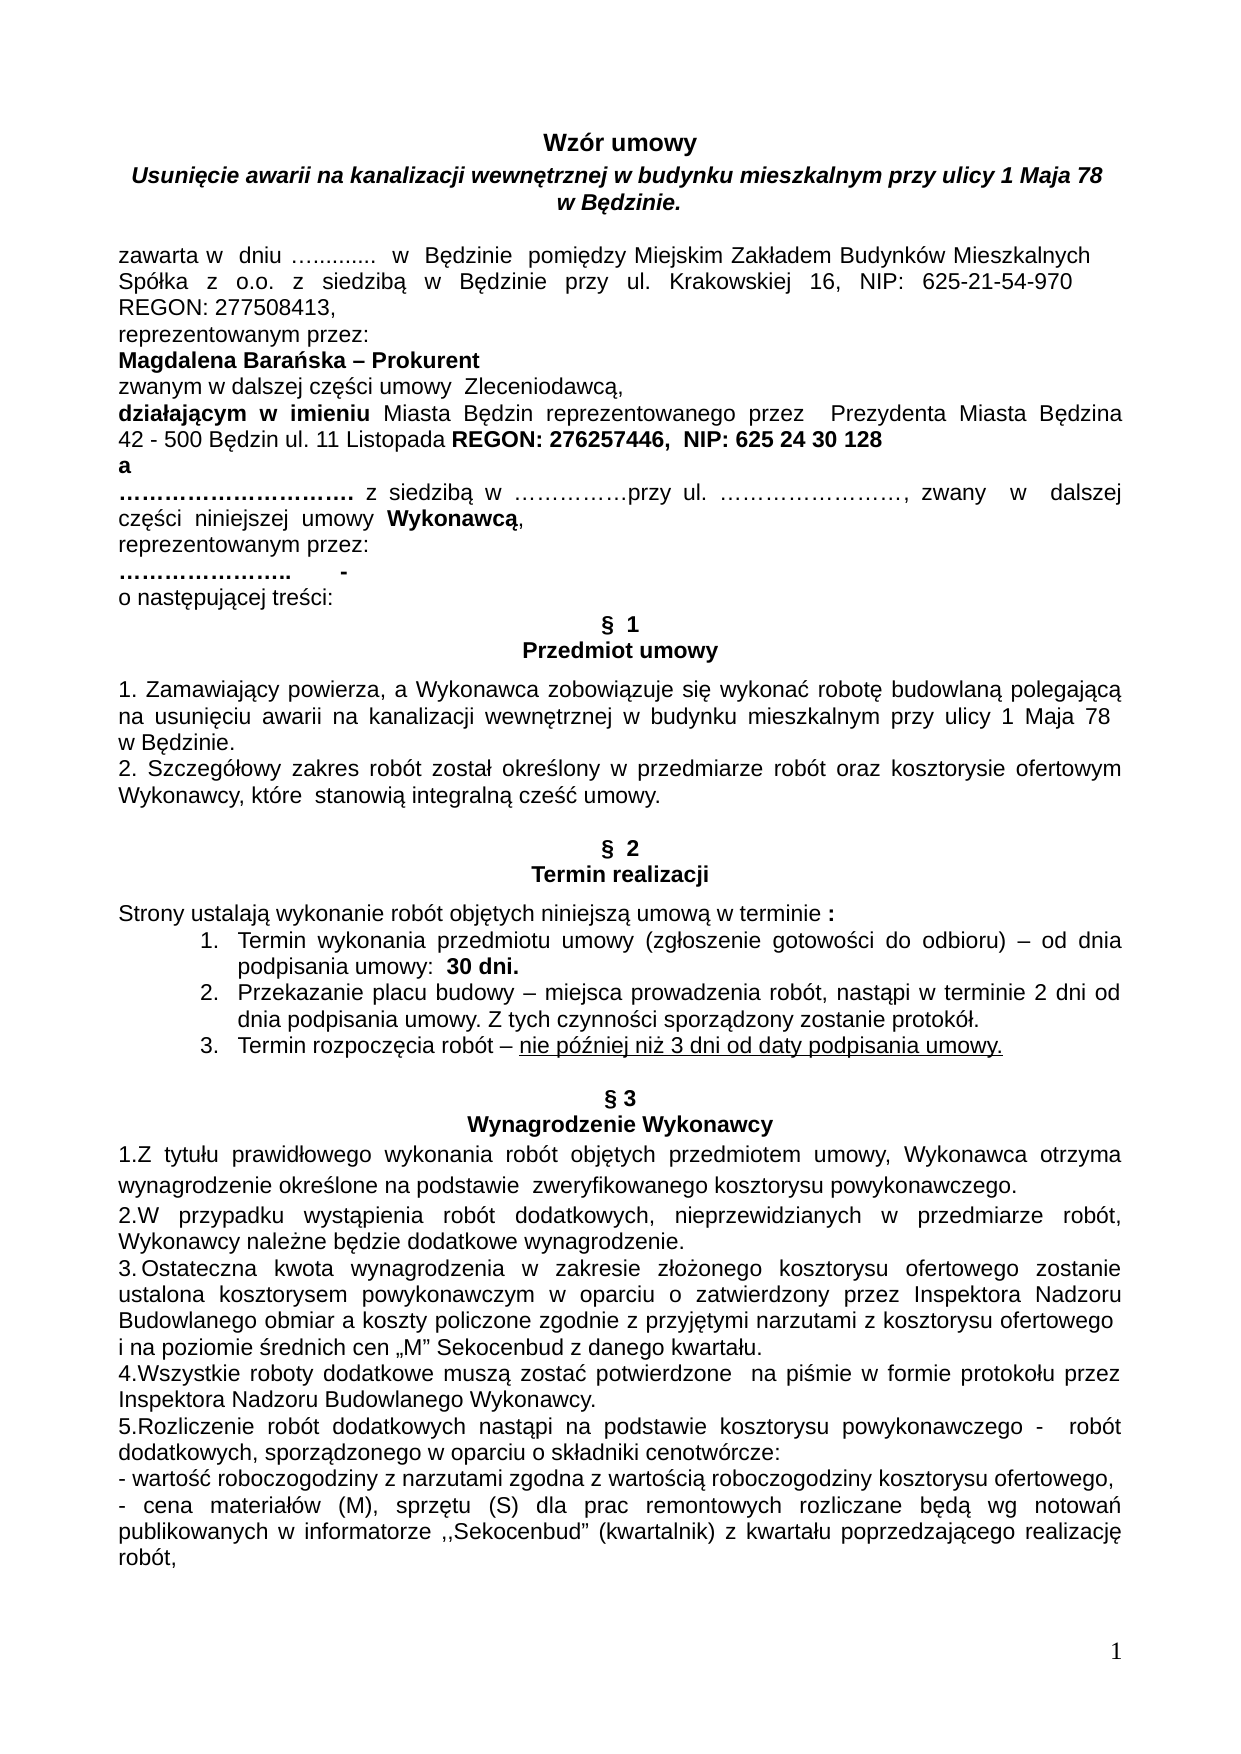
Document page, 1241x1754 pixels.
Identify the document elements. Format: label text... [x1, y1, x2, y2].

subtitle Wzór umowy [118, 127, 1122, 156]
text zawarta w dniu ….......... w Będzinie pomiędzy Miejskim Zakładem Budynków Mieszkalnych Spółka z o.o. z siedzibą w Będzinie przy ul. Krakowskiej 16, NIP: 625-21-54-970 REGON: 277508413, [118, 242, 1093, 321]
text …………………………. z siedzibą w ……………przy ul. ……………………, zwany w dalszej części niniejszej umowy Wykonawcą, [118, 479, 1122, 531]
text Strony ustalają wykonanie robót objętych niniejszą umową w terminie : [118, 900, 1122, 927]
list Z tytułu prawidłowego wykonania robót objętych przedmiotem umowy, Wykonawca otrzyma wynagrodzenie określone na podstawie zweryfikowanego kosztorysu powykonawczego. [118, 1141, 1122, 1198]
list Termin rozpoczęcia robót – nie później niż 3 dni od daty podpisania umowy. [200, 1032, 1122, 1058]
list Wszystkie roboty dodatkowe muszą zostać potwierdzone na piśmie w formie protokołu przez Inspektora Nadzoru Budowlanego Wykonawcy. [118, 1360, 1122, 1413]
text Magdalena Barańska – Prokurent [118, 347, 1122, 373]
list W przypadku wystąpienia robót dodatkowych, nieprzewidzianych w przedmiarze robót, Wykonawcy należne będzie dodatkowe wynagrodzenie. [118, 1202, 1122, 1254]
text § 3 [118, 1085, 1122, 1111]
text - cena materiałów (M), sprzętu (S) dla prac remontowych rozliczane będą wg notowań publikowanych w informatorze ,,Sekocenbud” (kwartalnik) z kwartału poprzedzającego realizację robót, [118, 1492, 1122, 1571]
text § 1 [118, 611, 1122, 637]
text reprezentowanym przez: [118, 531, 1122, 558]
text Usunięcie awarii na kanalizacji wewnętrznej w budynku mieszkalnym przy ulicy 1 Maja 78 w Będzinie. [118, 162, 1122, 215]
text § 2 [118, 834, 1122, 861]
list Przekazanie placu budowy – miejsca prowadzenia robót, nastąpi w terminie 2 dni od dnia podpisania umowy. Z tych czynności sporządzony zostanie protokół. [200, 979, 1122, 1032]
list Ostateczna kwota wynagrodzenia w zakresie złożonego kosztorysu ofertowego zostanie ustalona kosztorysem powykonawczym w oparciu o zatwierdzony przez Inspektora Nadzoru Budowlanego obmiar a koszty policzone zgodnie z przyjętymi narzutami z kosztorysu ofertowego i na poziomie średnich cen „M” Sekocenbud z danego kwartału. [118, 1254, 1122, 1360]
text Przedmiot umowy [118, 637, 1122, 663]
text - wartość roboczogodziny z narzutami zgodna z wartością roboczogodziny kosztorysu ofertowego, [118, 1465, 1122, 1492]
text 2. Szczegółowy zakres robót został określony w przedmiarze robót oraz kosztorysie ofertowym Wykonawcy, które stanowią integralną cześć umowy. [118, 755, 1122, 808]
text Termin realizacji [118, 861, 1122, 887]
text działającym w imieniu Miasta Będzin reprezentowanego przez Prezydenta Miasta Będzina 42 - 500 Będzin ul. 11 Listopada REGON: 276257446, NIP: 625 24 30 128 [118, 400, 1122, 452]
text ………………….. - [118, 558, 1122, 584]
text zwanym w dalszej części umowy Zleceniodawcą, [118, 373, 1122, 400]
text 1. Zamawiający powierza, a Wykonawca zobowiązuje się wykonać robotę budowlaną polegającą na usunięciu awarii na kanalizacji wewnętrznej w budynku mieszkalnym przy ulicy 1 Maja 78 w Będzinie. [118, 676, 1122, 755]
text a [118, 452, 1122, 479]
text o następującej treści: [118, 584, 1122, 611]
list Rozliczenie robót dodatkowych nastąpi na podstawie kosztorysu powykonawczego - robót dodatkowych, sporządzonego w oparciu o składniki cenotwórcze: [118, 1413, 1122, 1465]
text reprezentowanym przez: [118, 321, 1122, 347]
list Termin wykonania przedmiotu umowy (zgłoszenie gotowości do odbioru) – od dnia podpisania umowy: 30 dni. [200, 927, 1122, 979]
text Wynagrodzenie Wykonawcy [118, 1111, 1122, 1137]
